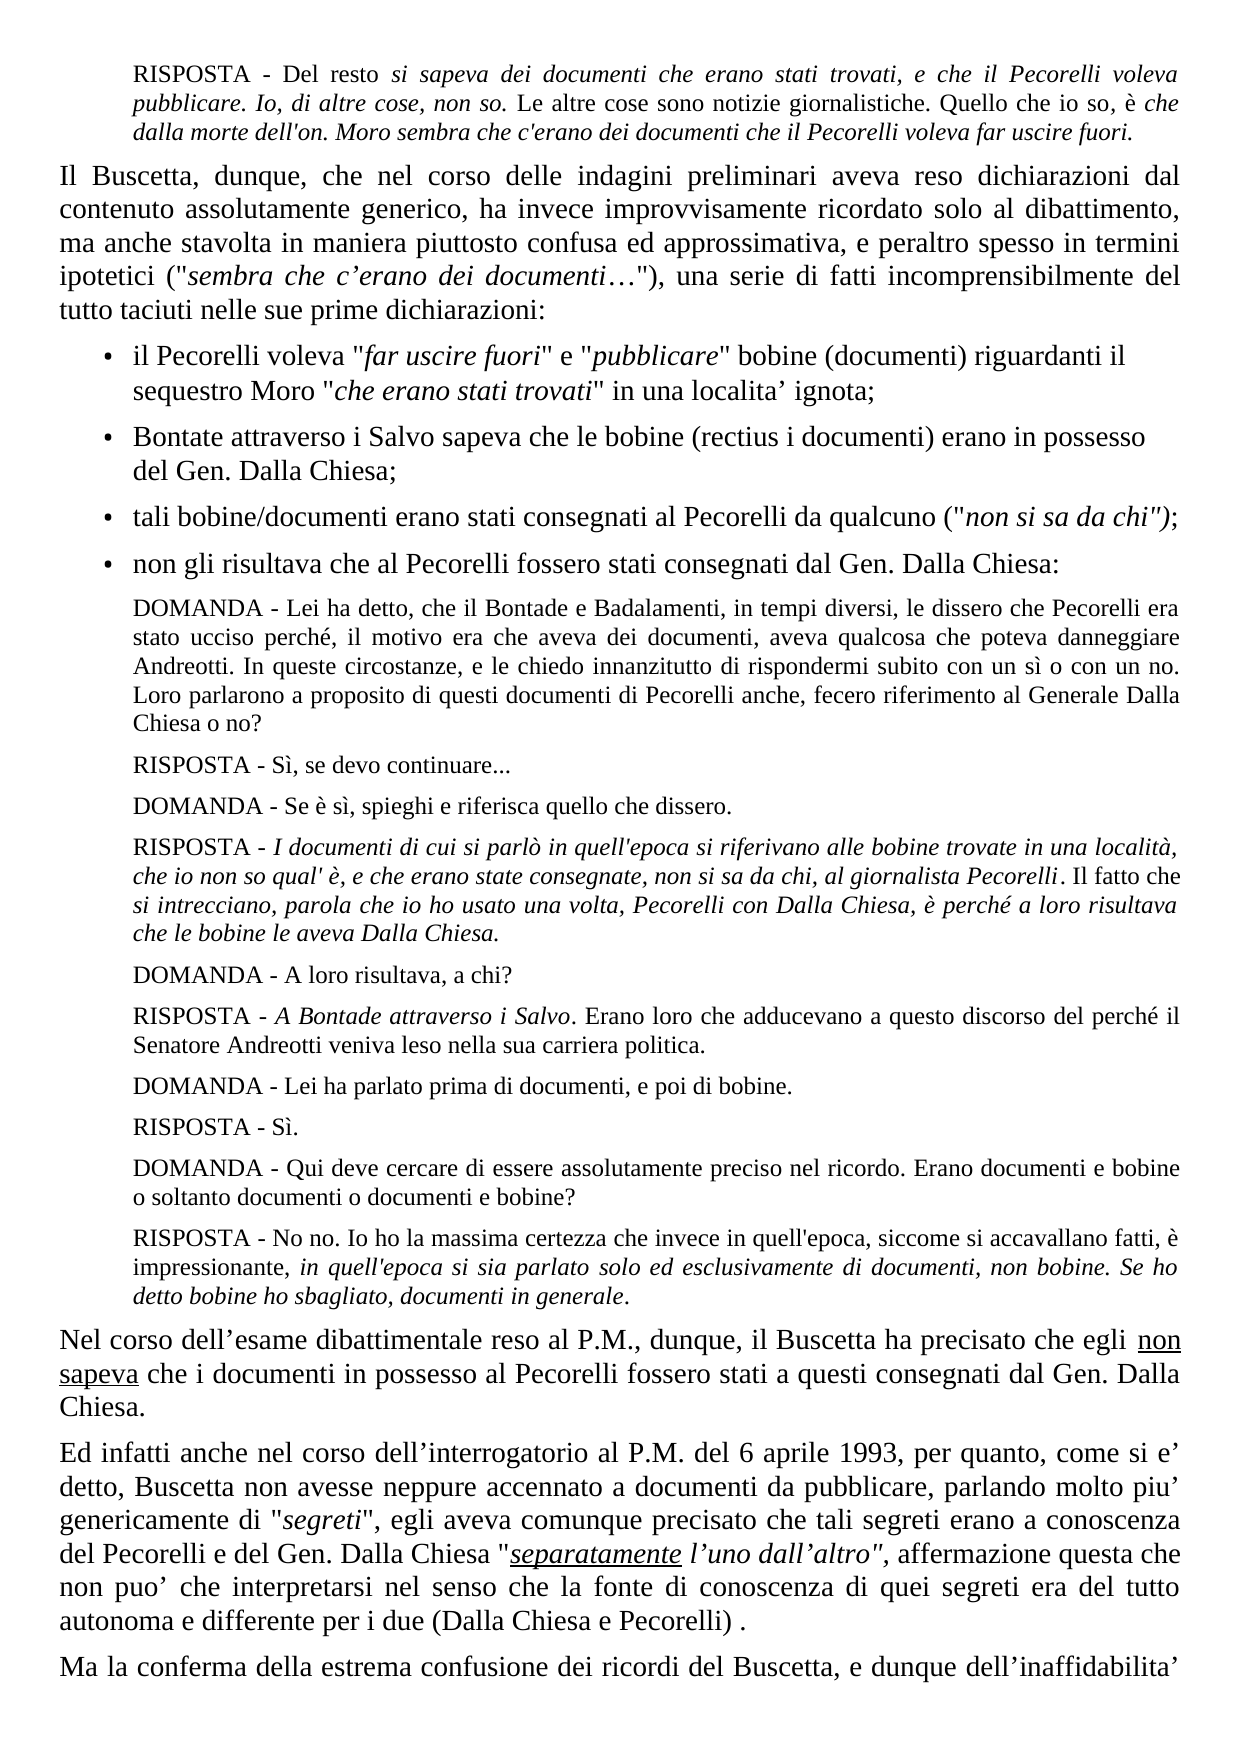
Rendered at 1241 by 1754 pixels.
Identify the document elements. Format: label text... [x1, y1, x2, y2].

list Bontate attraverso i Salvo sapeva che le bobine (rectius i documenti) erano in possesso del Gen. Dalla Chiesa; [103, 419, 1181, 487]
text RISPOSTA - No no. Io ho la massima certezza che invece in quell'epoca, siccome si accavallano fatti, è impressionante, in quell'epoca si sia parlato solo ed esclusivamente di documenti, non bobine. Se ho detto bobine ho sbagliato, documenti in generale. [133, 1223, 1181, 1310]
text RISPOSTA - I documenti di cui si parlò in quell'epoca si riferivano alle bobine trovate in una località, che io non so qual' è, e che erano state consegnate, non si sa da chi, al giornalista Pecorelli. Il fatto che si intrecciano, parola che io ho usato una volta, Pecorelli con Dalla Chiesa, è perché a loro risultava che le bobine le aveva Dalla Chiesa. [133, 832, 1181, 947]
text Ed infatti anche nel corso dell’interrogatorio al P.M. del 6 aprile 1993, per quanto, come si e’ detto, Buscetta non avesse neppure accennato a documenti da pubblicare, parlando molto piu’ genericamente di "segreti", egli aveva comunque precisato che tali segreti erano a conoscenza del Pecorelli e del Gen. Dalla Chiesa "separatamente l’uno dall’altro", affermazione questa che non puo’ che interpretarsi nel senso che la fonte di conoscenza di quei segreti era del tutto autonoma e differente per i due (Dalla Chiesa e Pecorelli) . [59, 1435, 1181, 1637]
text Ma la conferma della estrema confusione dei ricordi del Buscetta, e dunque dell’inaffidabilita’ [59, 1649, 1181, 1683]
text RISPOSTA - Sì, se devo continuare... [133, 750, 1181, 778]
text DOMANDA - Lei ha parlato prima di documenti, e poi di bobine. [133, 1071, 1181, 1100]
text Il Buscetta, dunque, che nel corso delle indagini preliminari aveva reso dichiarazioni dal contenuto assolutamente generico, ha invece improvvisamente ricordato solo al dibattimento, ma anche stavolta in maniera piuttosto confusa ed approssimativa, e peraltro spesso in termini ipotetici ("sembra che c’erano dei documenti…"), una serie di fatti incomprensibilmente del tutto taciuti nelle sue prime dichiarazioni: [59, 158, 1181, 326]
text RISPOSTA - A Bontade attraverso i Salvo. Erano loro che adducevano a questo discorso del perché il Senatore Andreotti veniva leso nella sua carriera politica. [133, 1001, 1181, 1058]
text DOMANDA - A loro risultava, a chi? [133, 960, 1181, 988]
text RISPOSTA - Del resto si sapeva dei documenti che erano stati trovati, e che il Pecorelli voleva pubblicare. Io, di altre cose, non so. Le altre cose sono notizie giornalistiche. Quello che io so, è che dalla morte dell'on. Moro sembra che c'erano dei documenti che il Pecorelli voleva far uscire fuori. [133, 59, 1181, 145]
list non gli risultava che al Pecorelli fossero stati consegnati dal Gen. Dalla Chiesa: [103, 546, 1181, 581]
text DOMANDA - Qui deve cercare di essere assolutamente preciso nel ricordo. Erano documenti e bobine o soltanto documenti o documenti e bobine? [133, 1153, 1181, 1211]
text RISPOSTA - Sì. [133, 1112, 1181, 1141]
list il Pecorelli voleva "far uscire fuori" e "pubblicare" bobine (documenti) riguardanti il sequestro Moro "che erano stati trovati" in una localita’ ignota; [103, 338, 1181, 406]
text DOMANDA - Lei ha detto, che il Bontade e Badalamenti, in tempi diversi, le dissero che Pecorelli era stato ucciso perché, il motivo era che aveva dei documenti, aveva qualcosa che poteva danneggiare Andreotti. In queste circostanze, e le chiedo innanzitutto di rispondermi subito con un sì o con un no. Loro parlarono a proposito di questi documenti di Pecorelli anche, fecero riferimento al Generale Dalla Chiesa o no? [133, 593, 1181, 737]
text Nel corso dell’esame dibattimentale reso al P.M., dunque, il Buscetta ha precisato che egli non sapeva che i documenti in possesso al Pecorelli fossero stati a questi consegnati dal Gen. Dalla Chiesa. [59, 1322, 1181, 1423]
list tali bobine/documenti erano stati consegnati al Pecorelli da qualcuno ("non si sa da chi"); [103, 499, 1181, 534]
text DOMANDA - Se è sì, spieghi e riferisca quello che dissero. [133, 791, 1181, 820]
